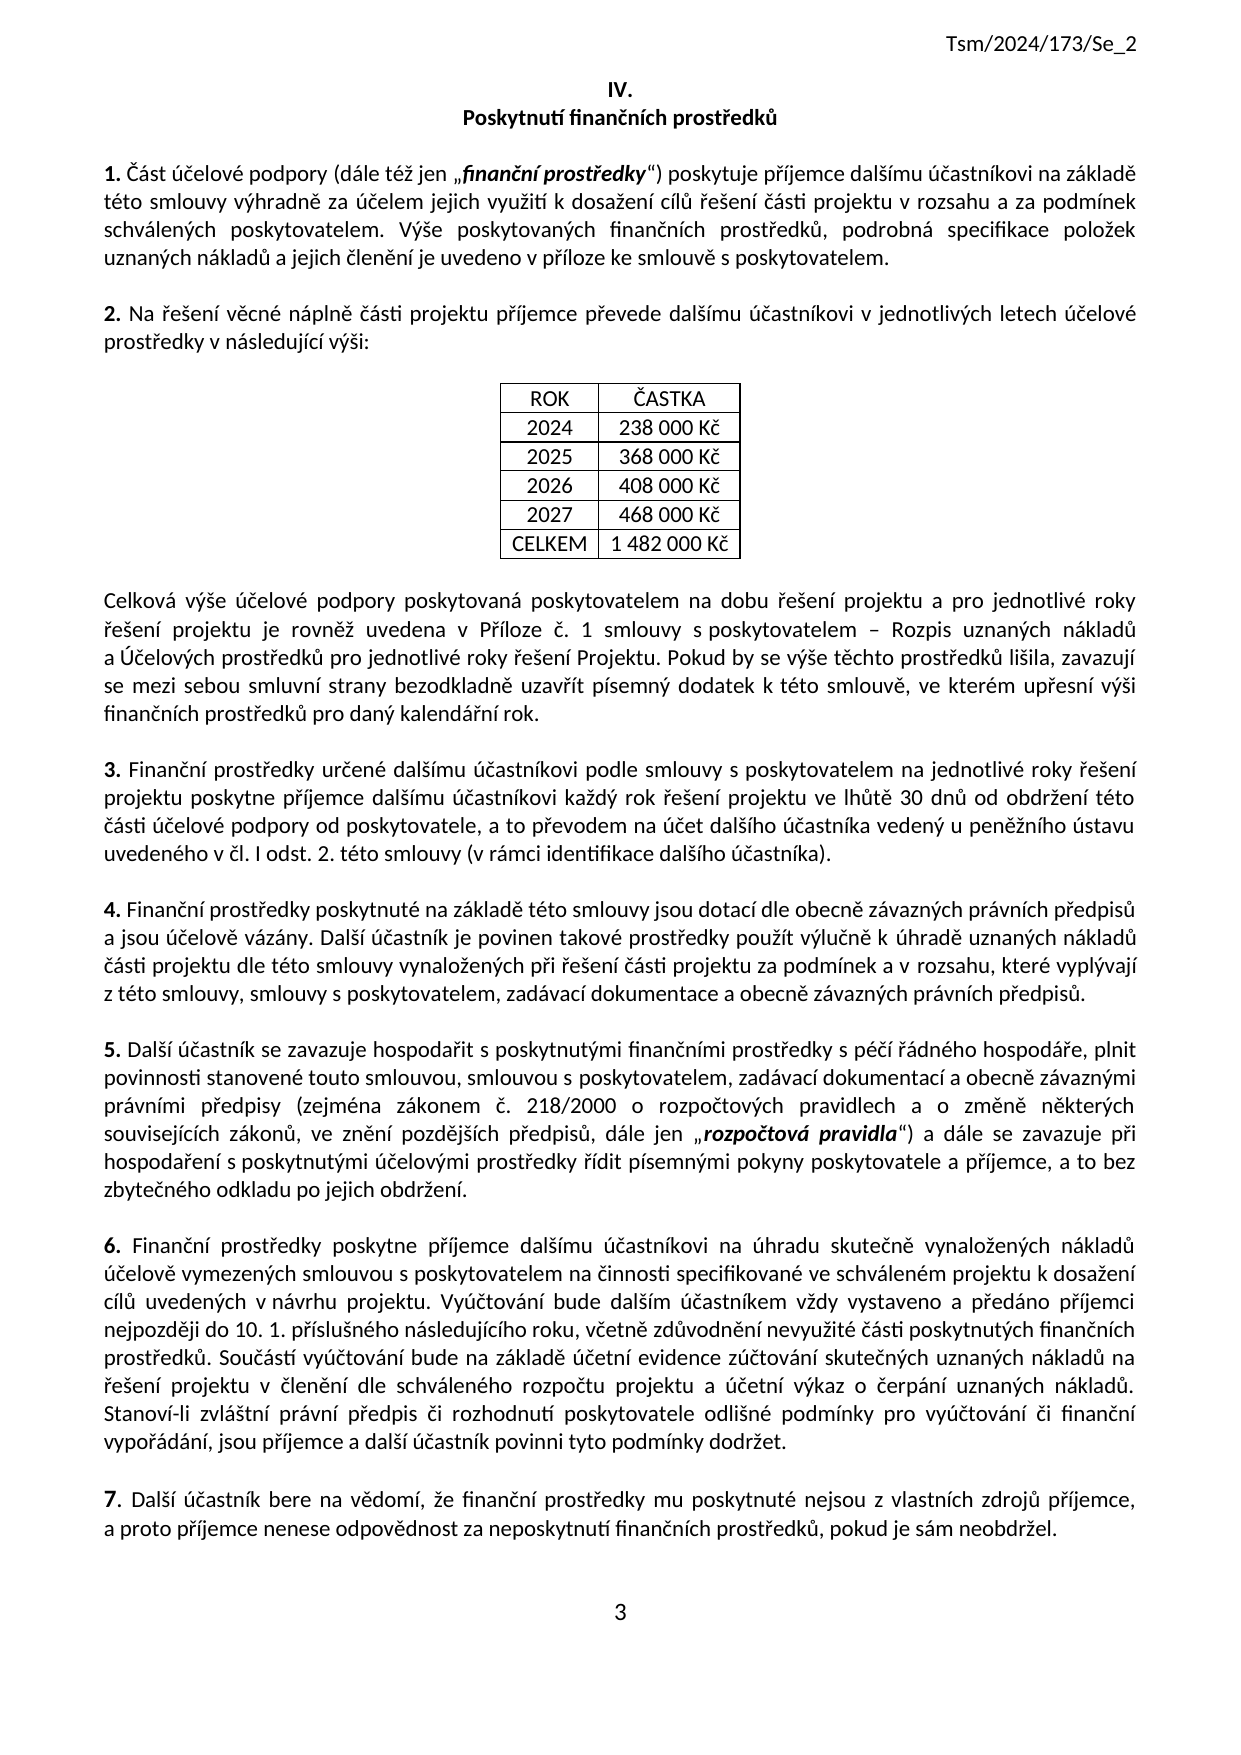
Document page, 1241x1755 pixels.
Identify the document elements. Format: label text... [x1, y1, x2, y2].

table_cell 2027 [501, 501, 598, 528]
text 4. Finanční prostředky poskytnuté na základě této smlouvy jsou dotací dle obecně závazných právních předpisů a jsou účelově vázány. Další účastník je povinen takové prostředky použít výlučně k úhradě uznaných nákladů části projektu dle této smlouvy vynaložených při řešení části projektu za podmínek a v rozsahu, které vyplývají z této smlouvy, smlouvy s poskytovatelem, zadávací dokumentace a obecně závazných právních předpisů. [103, 895, 1137, 1007]
text 6. Finanční prostředky poskytne příjemce dalšímu účastníkovi na úhradu skutečně vynaložených nákladů účelově vymezených smlouvou s poskytovatelem na činnosti specifikované ve schváleném projektu k dosažení cílů uvedených v návrhu projektu. Vyúčtování bude dalším účastníkem vždy vystaveno a předáno příjemci nejpozději do 10. 1. příslušného následujícího roku, včetně zdůvodnění nevyužité části poskytnutých finančních prostředků. Součástí vyúčtování bude na základě účetní evidence zúčtování skutečných uznaných nákladů na řešení projektu v členění dle schváleného rozpočtu projektu a účetní výkaz o čerpání uznaných nákladů. Stanoví-li zvláštní právní předpis či rozhodnutí poskytovatele odlišné podmínky pro vyúčtování či finanční vypořádání, jsou příjemce a další účastník povinni tyto podmínky dodržet. [103, 1231, 1137, 1455]
text 5. Další účastník se zavazuje hospodařit s poskytnutými finančními prostředky s péčí řádného hospodáře, plnit povinnosti stanovené touto smlouvou, smlouvou s poskytovatelem, zadávací dokumentací a obecně závaznými právními předpisy (zejména zákonem č. 218/2000 o rozpočtových pravidlech a o změně některých souvisejících zákonů, ve znění pozdějších předpisů, dále jen „rozpočtová pravidla“) a dále se zavazuje při hospodaření s poskytnutými účelovými prostředky řídit písemnými pokyny poskytovatele a příjemce, a to bez zbytečného odkladu po jejich obdržení. [103, 1035, 1137, 1203]
text Poskytnutí finančních prostředků [103, 103, 1137, 131]
text 3. Finanční prostředky určené dalšímu účastníkovi podle smlouvy s poskytovatelem na jednotlivé roky řešení projektu poskytne příjemce dalšímu účastníkovi každý rok řešení projektu ve lhůtě 30 dnů od obdržení této části účelové podpory od poskytovatele, a to převodem na účet dalšího účastníka vedený u peněžního ústavu uvedeného v čl. I odst. 2. této smlouvy (v rámci identifikace dalšího účastníka). [103, 755, 1137, 867]
table_cell CELKEM [501, 530, 598, 558]
text 1. Část účelové podpory (dále též jen „finanční prostředky“) poskytuje příjemce dalšímu účastníkovi na základě této smlouvy výhradně za účelem jejich využití k dosažení cílů řešení části projektu v rozsahu a za podmínek schválených poskytovatelem. Výše poskytovaných finančních prostředků, podrobná specifikace položek uznaných nákladů a jejich členění je uvedeno v příloze ke smlouvě s poskytovatelem. [103, 159, 1137, 271]
table_header ČASTKA [599, 384, 739, 412]
table_cell 2024 [501, 413, 598, 441]
text Celková výše účelové podpory poskytovaná poskytovatelem na dobu řešení projektu a pro jednotlivé roky řešení projektu je rovněž uvedena v Příloze č. 1 smlouvy s poskytovatelem – Rozpis uznaných nákladů a Účelových prostředků pro jednotlivé roky řešení Projektu. Pokud by se výše těchto prostředků lišila, zavazují se mezi sebou smluvní strany bezodkladně uzavřít písemný dodatek k této smlouvě, ve kterém upřesní výši finančních prostředků pro daný kalendářní rok. [103, 587, 1137, 727]
table_cell 468 000 Kč [599, 501, 739, 528]
text IV. [103, 75, 1137, 103]
table_cell 408 000 Kč [599, 471, 739, 499]
table_cell 368 000 Kč [599, 443, 739, 470]
text 2. Na řešení věcné náplně části projektu příjemce převede dalšímu účastníkovi v jednotlivých letech účelové prostředky v následující výši: [103, 299, 1137, 355]
table_cell 2026 [501, 471, 598, 499]
table_cell 1 482 000 Kč [599, 530, 739, 558]
table_cell 238 000 Kč [599, 413, 739, 441]
table_header ROK [501, 384, 598, 412]
text 7. Další účastník bere na vědomí, že finanční prostředky mu poskytnuté nejsou z vlastních zdrojů příjemce, a proto příjemce nenese odpovědnost za neposkytnutí finančních prostředků, pokud je sám neobdržel. [103, 1483, 1137, 1542]
table_cell 2025 [501, 443, 598, 470]
